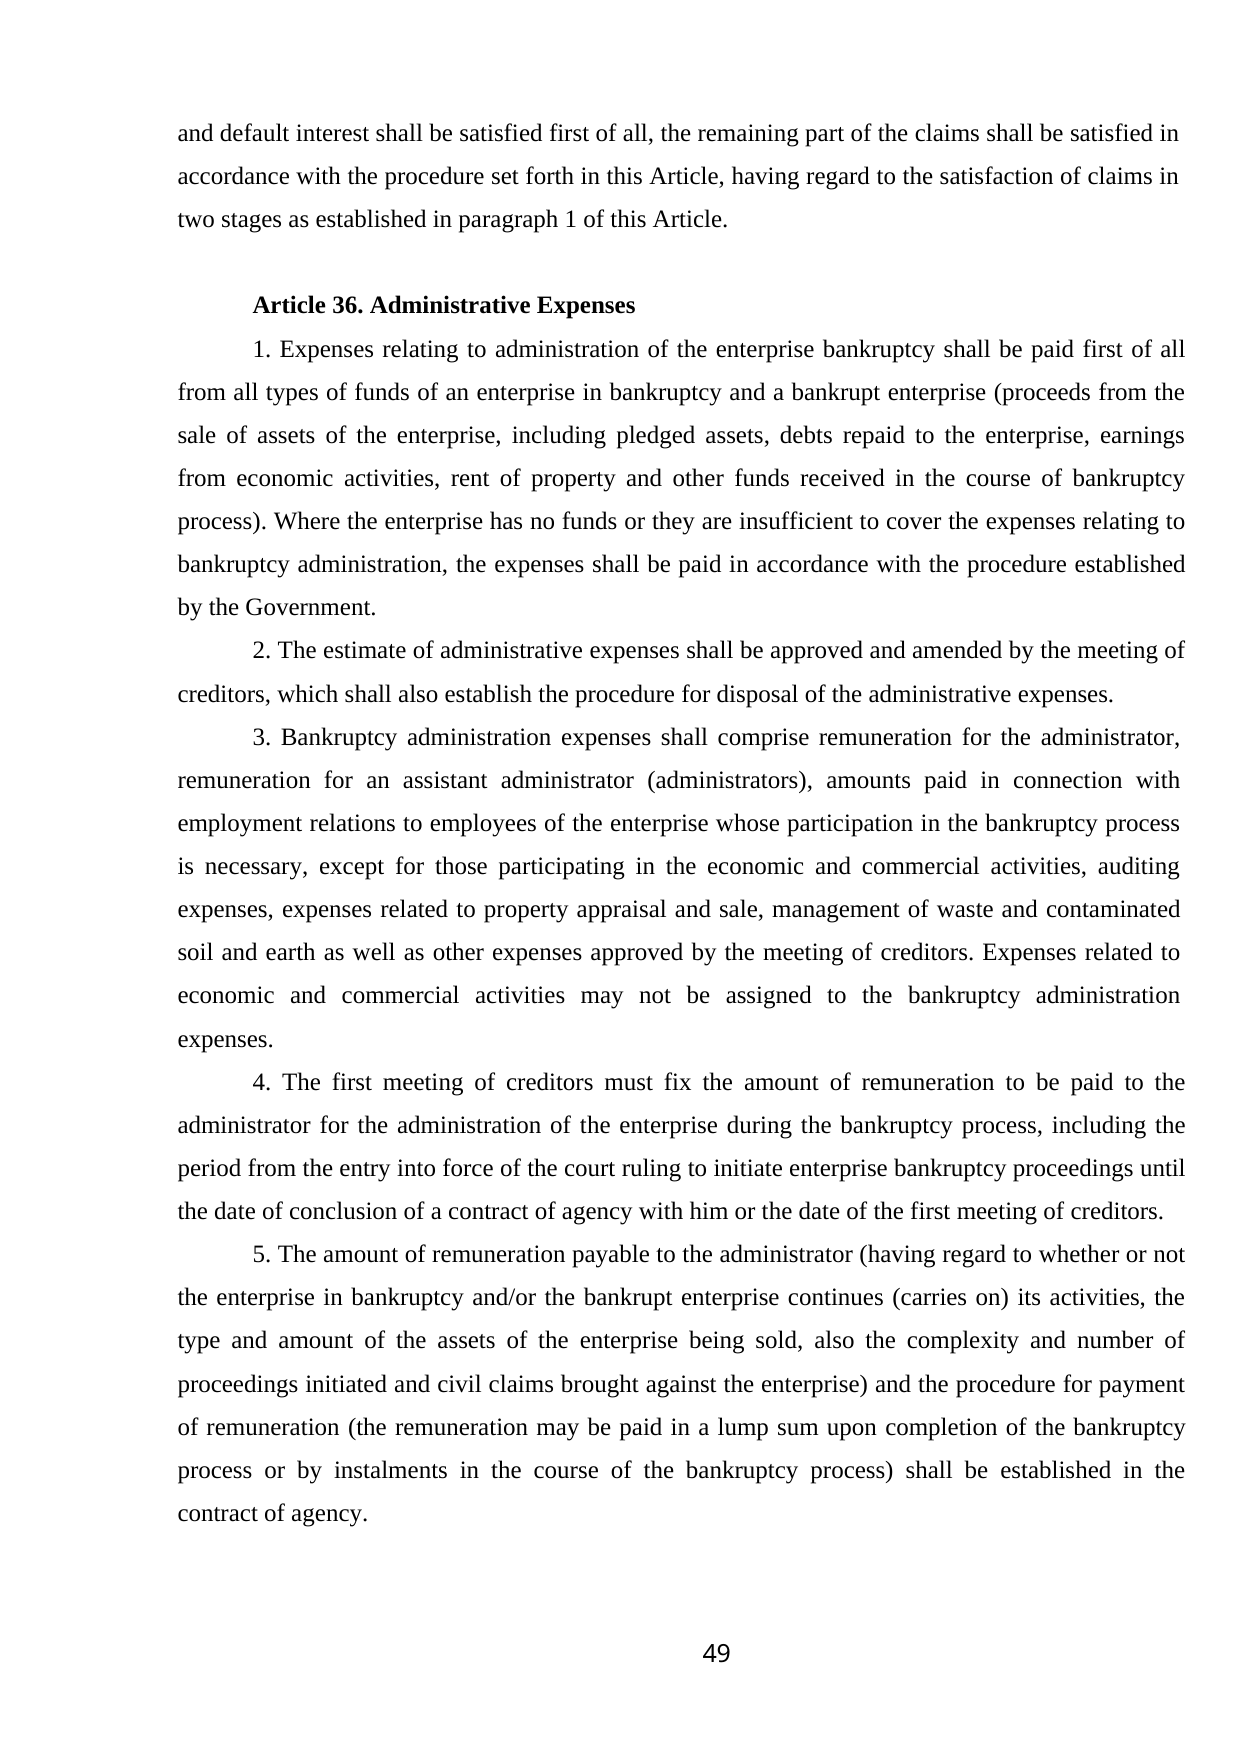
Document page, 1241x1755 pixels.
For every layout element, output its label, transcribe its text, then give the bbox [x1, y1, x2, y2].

text Article 36. Administrative Expenses [177, 291, 1186, 319]
text 3. Bankruptcy administration expenses shall comprise remuneration for the administrator, remuneration for an assistant administrator (administrators), amounts paid in connection with employment relations to employees of the enterprise whose participation in the bankruptcy process is necessary, except for those participating in the economic and commercial activities, auditing expenses, expenses related to property appraisal and sale, management of waste and contaminated soil and earth as well as other expenses approved by the meeting of creditors. Expenses related to economic and commercial activities may not be assigned to the bankruptcy administration expenses. [177, 722, 1181, 1052]
text and default interest shall be satisfied first of all, the remaining part of the claims shall be satisfied in accordance with the procedure set forth in this Article, having regard to the satisfaction of claims in two stages as established in paragraph 1 of this Article. [177, 118, 1181, 233]
text 1. Expenses relating to administration of the enterprise bankruptcy shall be paid first of all from all types of funds of an enterprise in bankruptcy and a bankrupt enterprise (proceeds from the sale of assets of the enterprise, including pledged assets, debts repaid to the enterprise, earnings from economic activities, rent of property and other funds received in the course of bankruptcy process). Where the enterprise has no funds or they are insufficient to cover the expenses relating to bankruptcy administration, the expenses shall be paid in accordance with the procedure established by the Government. [177, 334, 1186, 621]
text 2. The estimate of administrative expenses shall be approved and amended by the meeting of creditors, which shall also establish the procedure for disposal of the administrative expenses. [177, 636, 1186, 707]
text 4. The first meeting of creditors must fix the amount of remuneration to be paid to the administrator for the administration of the enterprise during the bankruptcy process, including the period from the entry into force of the court ruling to initiate enterprise bankruptcy proceedings until the date of conclusion of a contract of agency with him or the date of the first meeting of creditors. [177, 1067, 1186, 1225]
text 5. The amount of remuneration payable to the administrator (having regard to whether or not the enterprise in bankruptcy and/or the bankrupt enterprise continues (carries on) its activities, the type and amount of the assets of the enterprise being sold, also the complexity and number of proceedings initiated and civil claims brought against the enterprise) and the procedure for payment of remuneration (the remuneration may be paid in a lump sum upon completion of the bankruptcy process or by instalments in the course of the bankruptcy process) shall be established in the contract of agency. [177, 1239, 1186, 1527]
